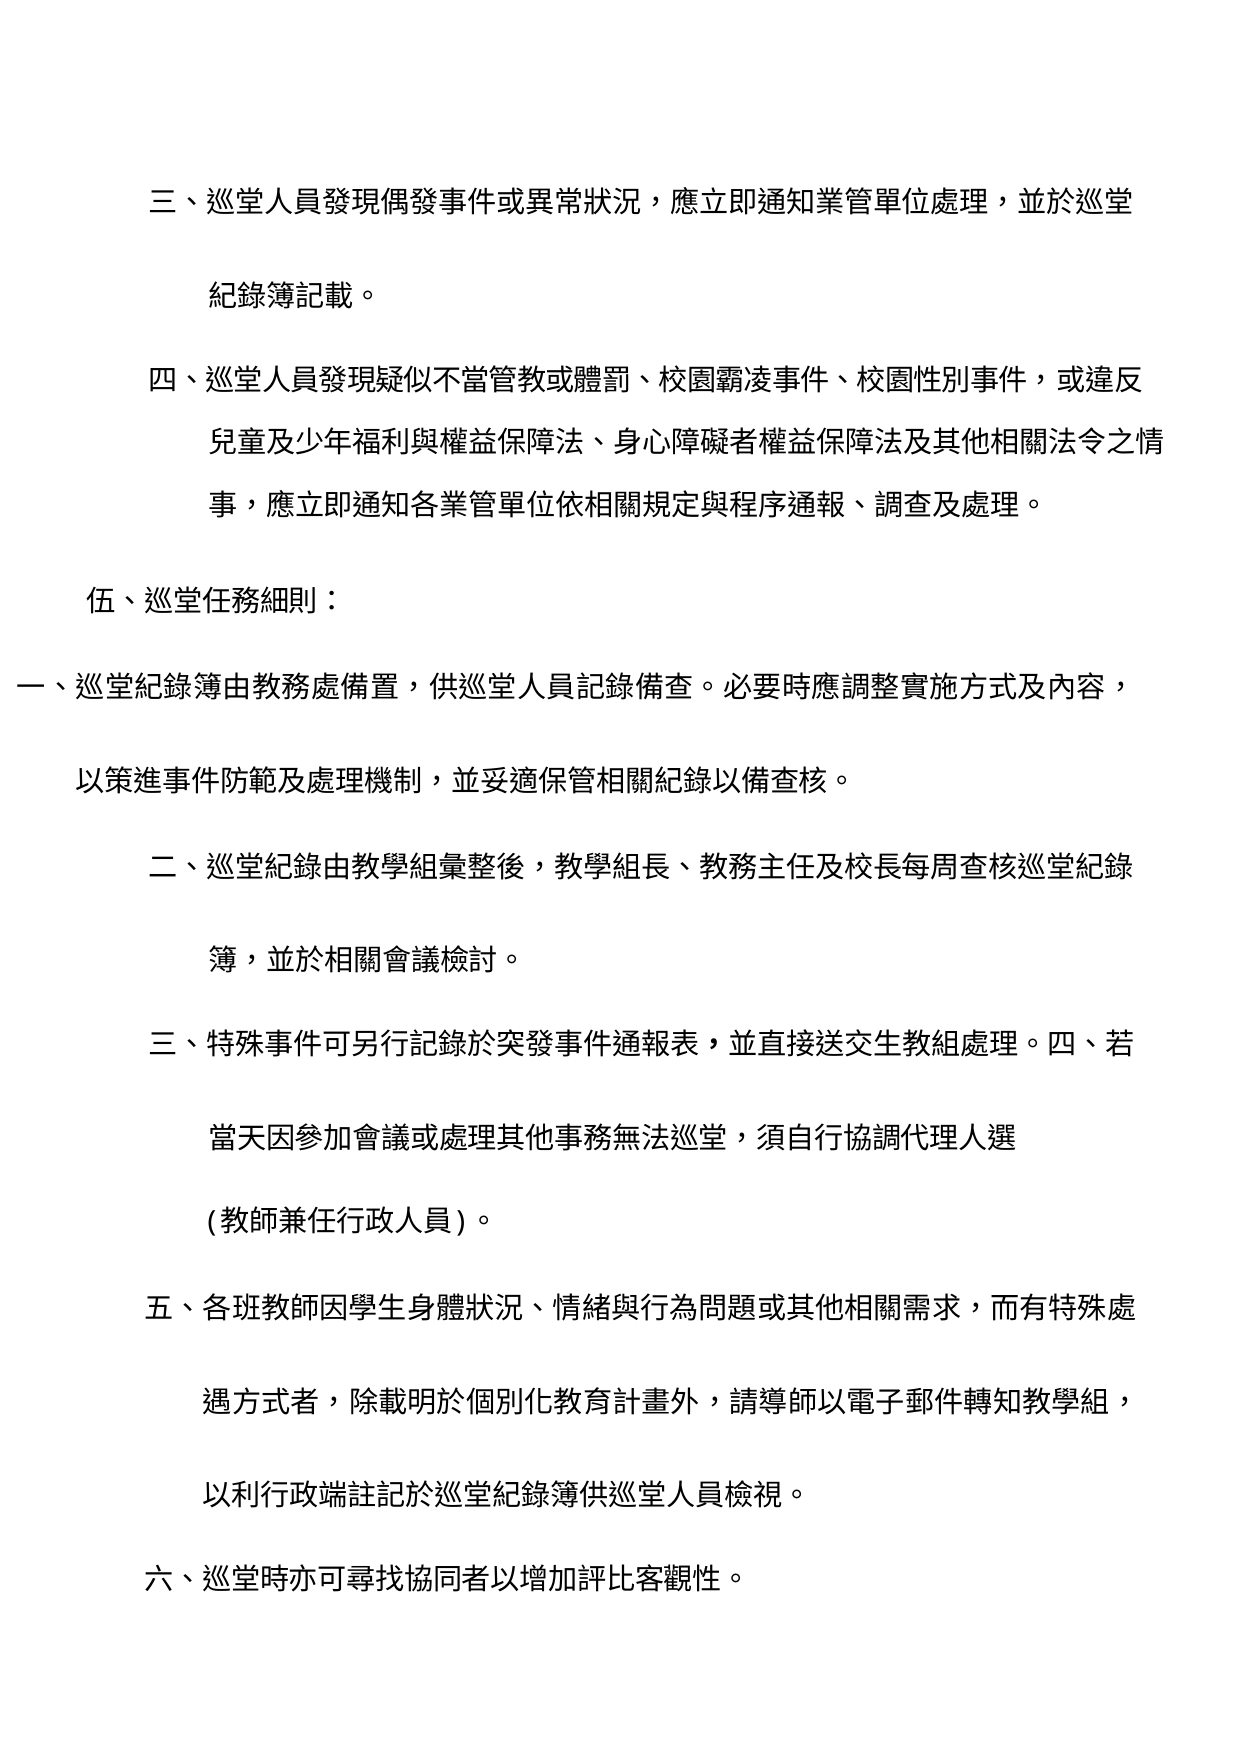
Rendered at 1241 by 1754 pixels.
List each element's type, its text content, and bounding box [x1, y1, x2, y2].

text 二、巡堂紀錄由教學組彙整後，教學組長、教務主任及校長每周查核巡堂紀錄簿，並於相關會議檢討。 [149, 823, 1139, 979]
text 四、巡堂人員發現疑似不當管教或體罰、校園霸凌事件、校園性別事件，或違反兒童及少年福利與權益保障法、身心障礙者權益保障法及其他相關法令之情事，應立即通知各業管單位依相關規定與程序通報、調查及處理。 [149, 336, 1165, 523]
text 三、特殊事件可另行記錄於突發事件通報表，並直接送交生教組處理。四、若當天因參加會議或處理其他事務無法巡堂，須自行協調代理人選 [149, 1000, 1141, 1156]
text (教師兼任行政人員)。 [203, 1178, 1165, 1240]
text 伍、巡堂任務細則： [87, 557, 1165, 619]
text 五、各班教師因學生身體狀況、情緒與行為問題或其他相關需求，而有特殊處遇方式者，除載明於個別化教育計畫外，請導師以電子郵件轉知教學組，以利行政端註記於巡堂紀錄簿供巡堂人員檢視。 [144, 1264, 1139, 1514]
text 一、巡堂紀錄簿由教務處備置，供巡堂人員記錄備查。必要時應調整實施方式及內容，以策進事件防範及處理機制，並妥適保管相關紀錄以備查核。 [17, 643, 1139, 799]
text 六、巡堂時亦可尋找協同者以增加評比客觀性。 [144, 1535, 1165, 1597]
text 三、巡堂人員發現偶發事件或異常狀況，應立即通知業管單位處理，並於巡堂紀錄簿記載。 [149, 158, 1139, 314]
